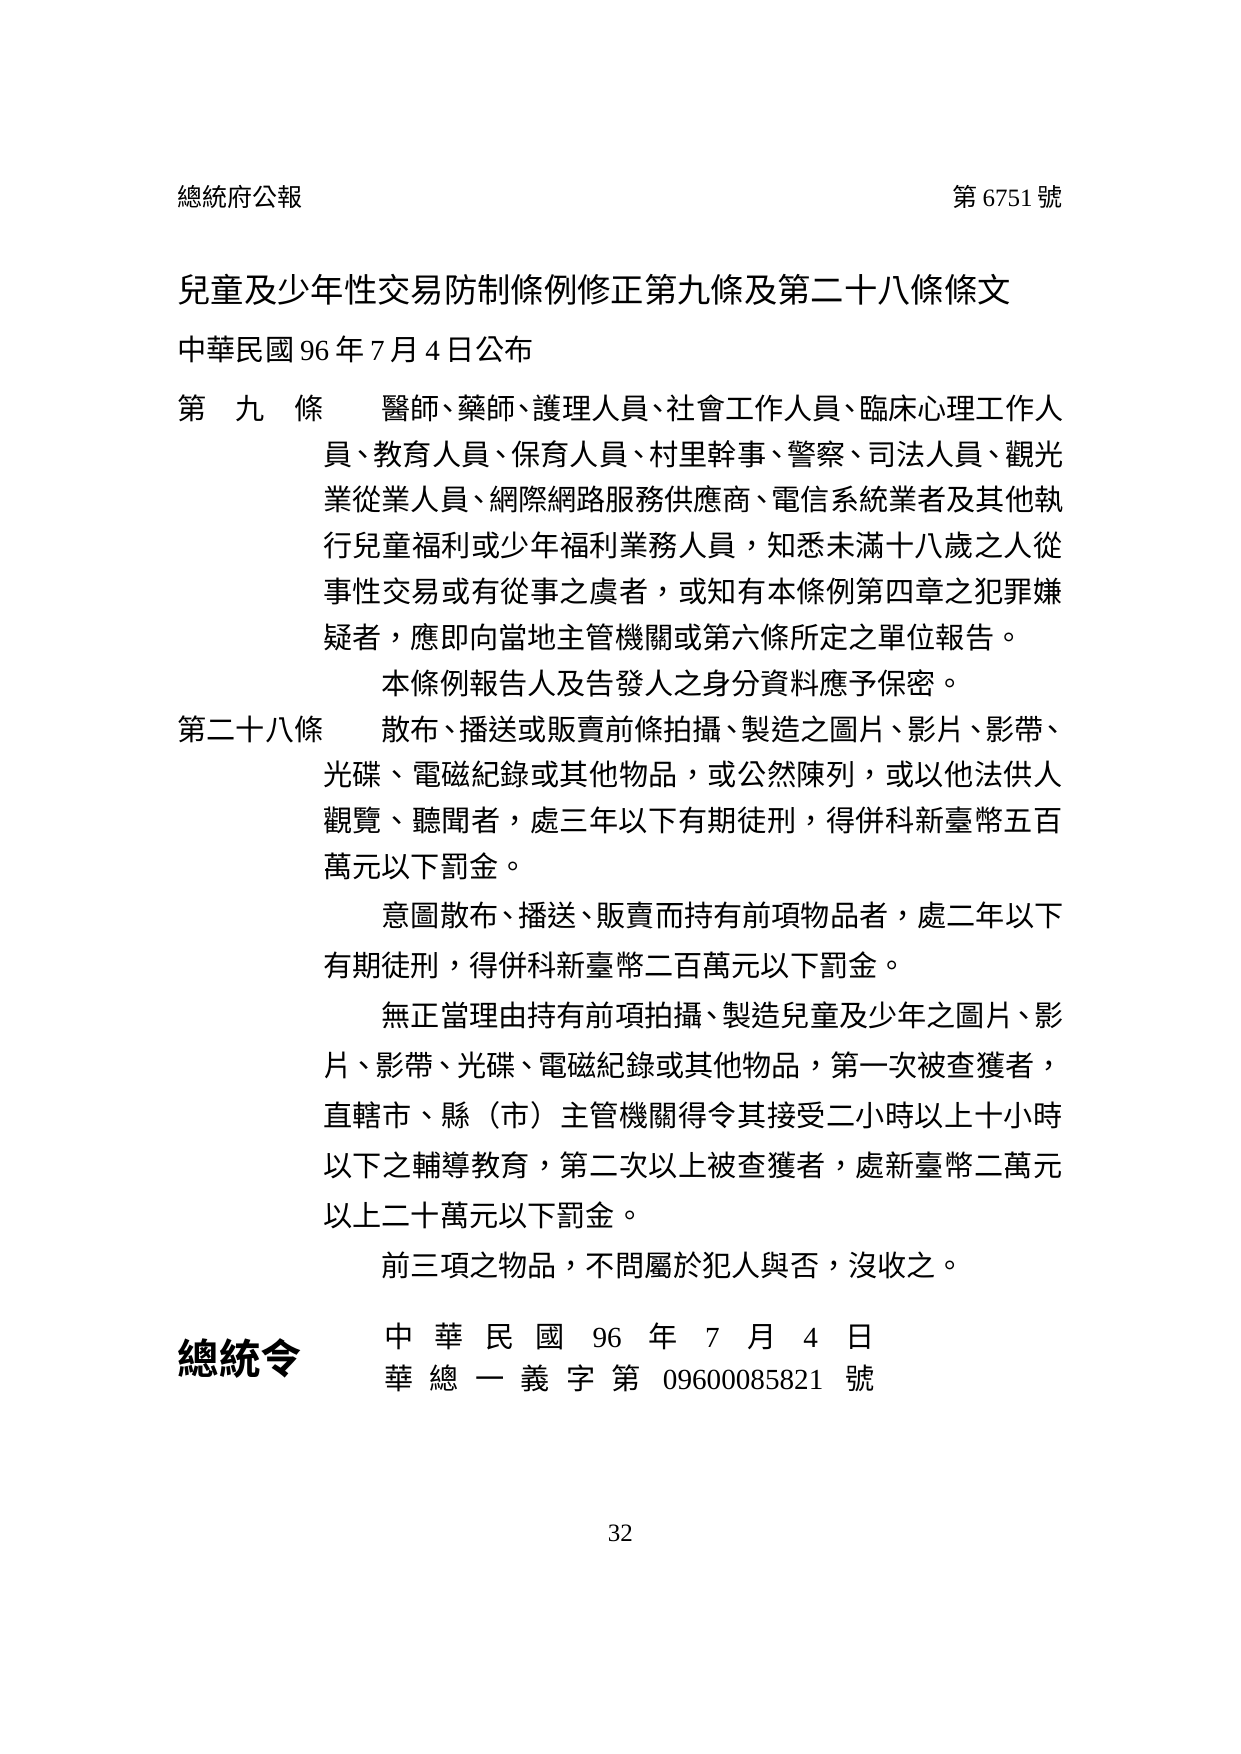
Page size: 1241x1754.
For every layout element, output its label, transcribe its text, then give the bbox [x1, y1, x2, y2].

table_header 中華民國96年7月4日 華總一義字第09600085821號 [381, 1312, 877, 1400]
text 第 九 條 醫師、藥師、護理人員、社會工作人員、臨床心理工作人員、教育人員、保育人員、村里幹事、警察、司法人員、觀光業從業人員、網際網路服務供應商、電信系統業者及其他執行兒童福利或少年福利業務人員，知悉未滿十八歲之人從事性交易或有從事之虞者，或知有本條例第四章之犯罪嫌疑者，應即向當地主管機關或第六條所定之單位報告。 [177, 382, 1063, 657]
text 第二十八條 散布、播送或販賣前條拍攝、製造之圖片、影片、影帶、光碟、電磁紀錄或其他物品，或公然陳列，或以他法供人觀覽、聽聞者，處三年以下有期徒刑，得併科新臺幣五百萬元以下罰金。 [177, 703, 1063, 887]
text 無正當理由持有前項拍攝、製造兒童及少年之圖片、影片、影帶、光碟、電磁紀錄或其他物品，第一次被查獲者，直轄市、縣（市）主管機關得令其接受二小時以上十小時以下之輔導教育，第二次以上被查獲者，處新臺幣二萬元以上二十萬元以下罰金。 [323, 987, 1063, 1237]
table_header 總統令 [174, 1312, 381, 1400]
text 兒童及少年性交易防制條例修正第九條及第二十八條條文 [177, 266, 1063, 312]
text 前三項之物品，不問屬於犯人與否，沒收之。 [323, 1237, 1063, 1287]
text 中華民國96年7月4日公布 [177, 324, 1063, 370]
text 意圖散布、播送、販賣而持有前項物品者，處二年以下有期徒刑，得併科新臺幣二百萬元以下罰金。 [323, 887, 1063, 987]
text 本條例報告人及告發人之身分資料應予保密。 [323, 657, 1063, 703]
